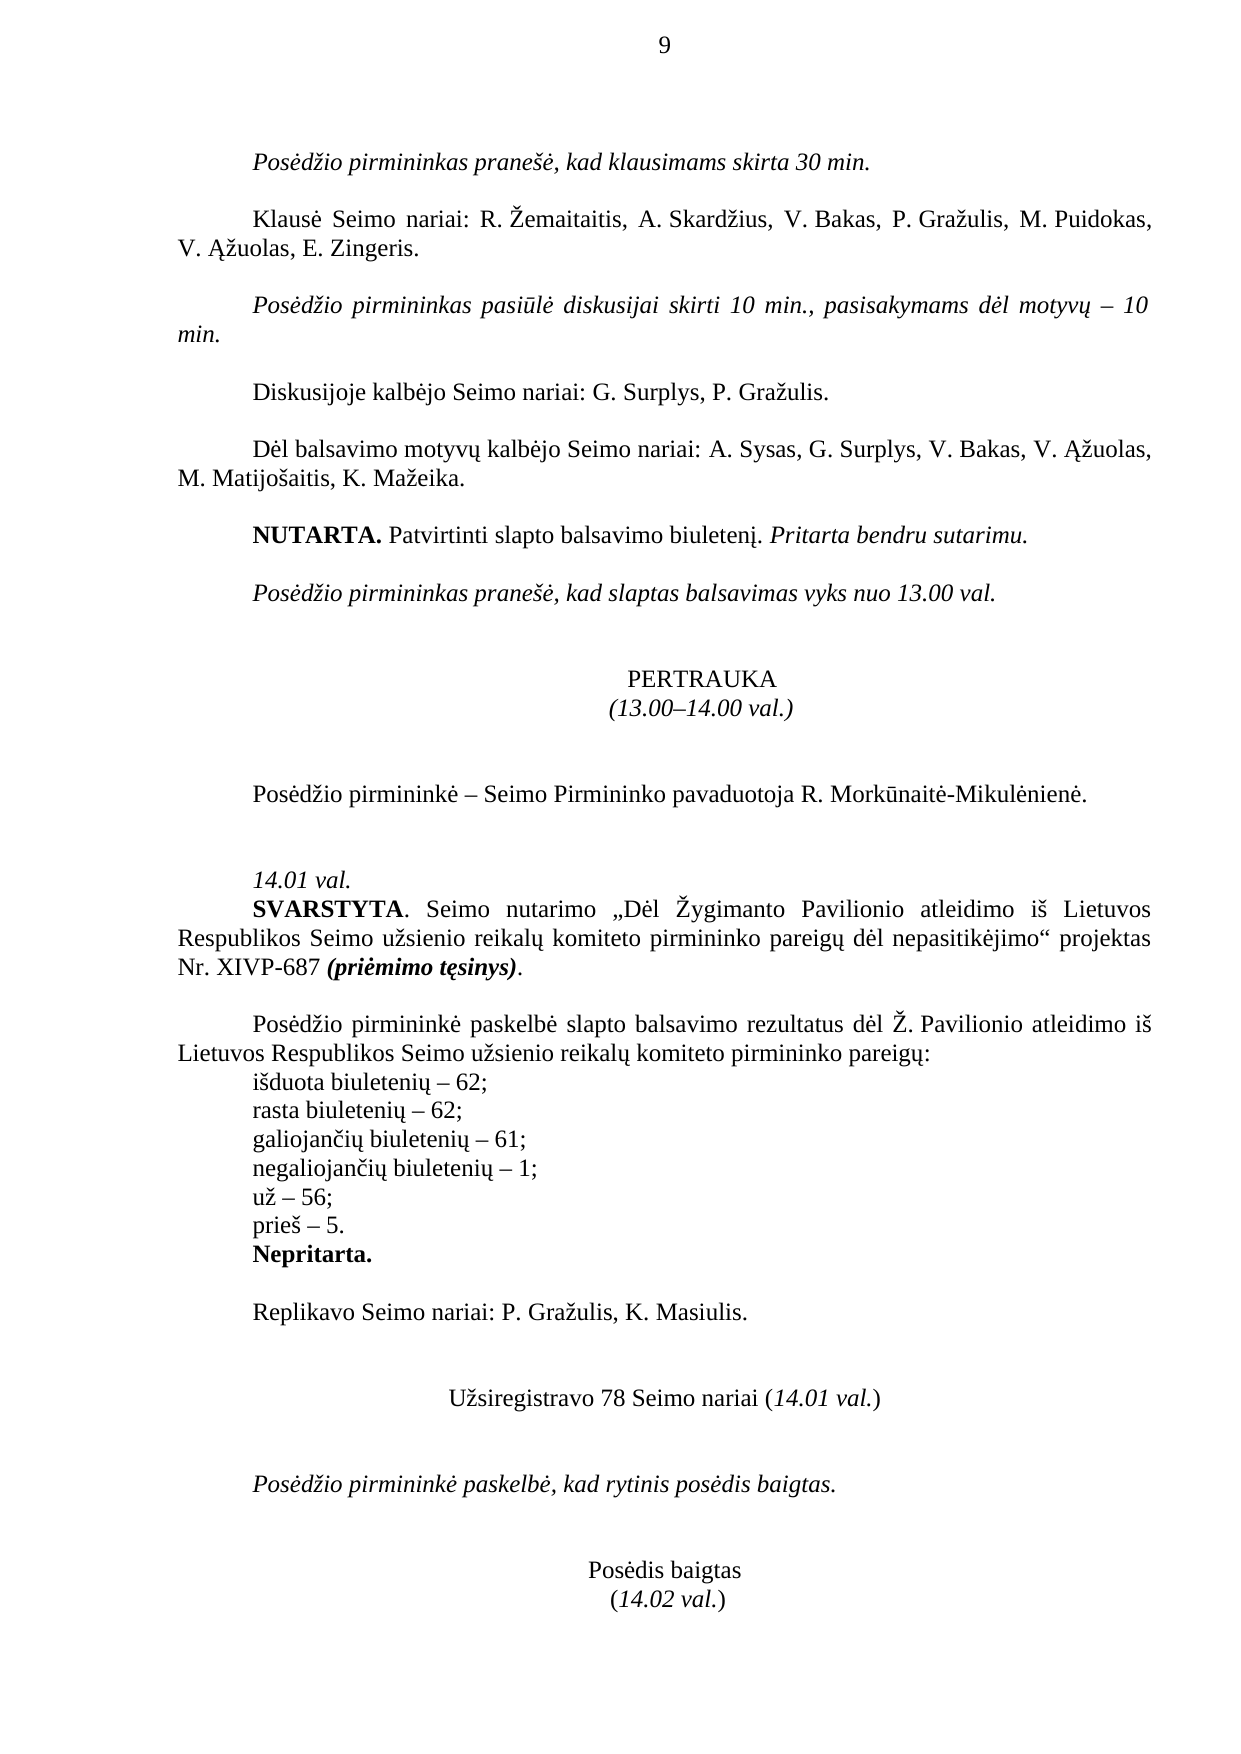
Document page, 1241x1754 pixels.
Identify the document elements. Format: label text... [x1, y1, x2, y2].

text SVARSTYTA. Seimo nutarimo „Dėl Žygimanto Pavilionio atleidimo iš Lietuvos Respublikos Seimo užsienio reikalų komiteto pirmininko pareigų dėl nepasitikėjimo“ projektas Nr. XIVP-687 (priėmimo tęsinys). [177, 894, 1152, 981]
text rasta biuletenių – 62; [177, 1096, 1152, 1124]
text Dėl balsavimo motyvų kalbėjo Seimo nariai: A. Sysas, G. Surplys, V. Bakas, V. Ąžuolas, M. Matijošaitis, K. Mažeika. [177, 434, 1152, 492]
text Posėdis baigtas [177, 1556, 1152, 1584]
text 14.01 val. [177, 866, 1152, 894]
text (13.00–14.00 val.) [177, 693, 1152, 722]
text PERTRAUKA [177, 664, 1152, 693]
text galiojančių biuletenių – 61; [177, 1124, 1152, 1153]
text Posėdžio pirmininkas pranešė, kad klausimams skirta 30 min. [177, 147, 1152, 176]
text išduota biuletenių – 62; [177, 1067, 1152, 1096]
text Replikavo Seimo nariai: P. Gražulis, K. Masiulis. [177, 1297, 1152, 1326]
text (14.02 val.) [177, 1584, 1152, 1613]
text NUTARTA. Patvirtinti slapto balsavimo biuletenį. Pritarta bendru sutarimu. [177, 521, 1152, 549]
text Posėdžio pirmininkė – Seimo Pirmininko pavaduotoja R. Morkūnaitė-Mikulėnienė. [177, 779, 1152, 808]
text Posėdžio pirmininkas pasiūlė diskusijai skirti 10 min., pasisakymams dėl motyvų – 10 min. [177, 291, 1152, 348]
text Posėdžio pirmininkė paskelbė, kad rytinis posėdis baigtas. [177, 1469, 1152, 1498]
text Klausė Seimo nariai: R. Žemaitaitis, A. Skardžius, V. Bakas, P. Gražulis, M. Puidokas, V. Ąžuolas, E. Zingeris. [177, 204, 1152, 262]
text Nepritarta. [177, 1239, 1152, 1268]
text Posėdžio pirmininkas pranešė, kad slaptas balsavimas vyks nuo 13.00 val. [177, 578, 1152, 607]
text Užsiregistravo 78 Seimo nariai (14.01 val.) [177, 1383, 1152, 1412]
text Diskusijoje kalbėjo Seimo nariai: G. Surplys, P. Gražulis. [177, 377, 1152, 406]
text prieš – 5. [177, 1211, 1152, 1239]
text Posėdžio pirmininkė paskelbė slapto balsavimo rezultatus dėl Ž. Pavilionio atleidimo iš Lietuvos Respublikos Seimo užsienio reikalų komiteto pirmininko pareigų: [177, 1009, 1152, 1067]
text už – 56; [177, 1182, 1152, 1211]
text negaliojančių biuletenių – 1; [177, 1153, 1152, 1182]
